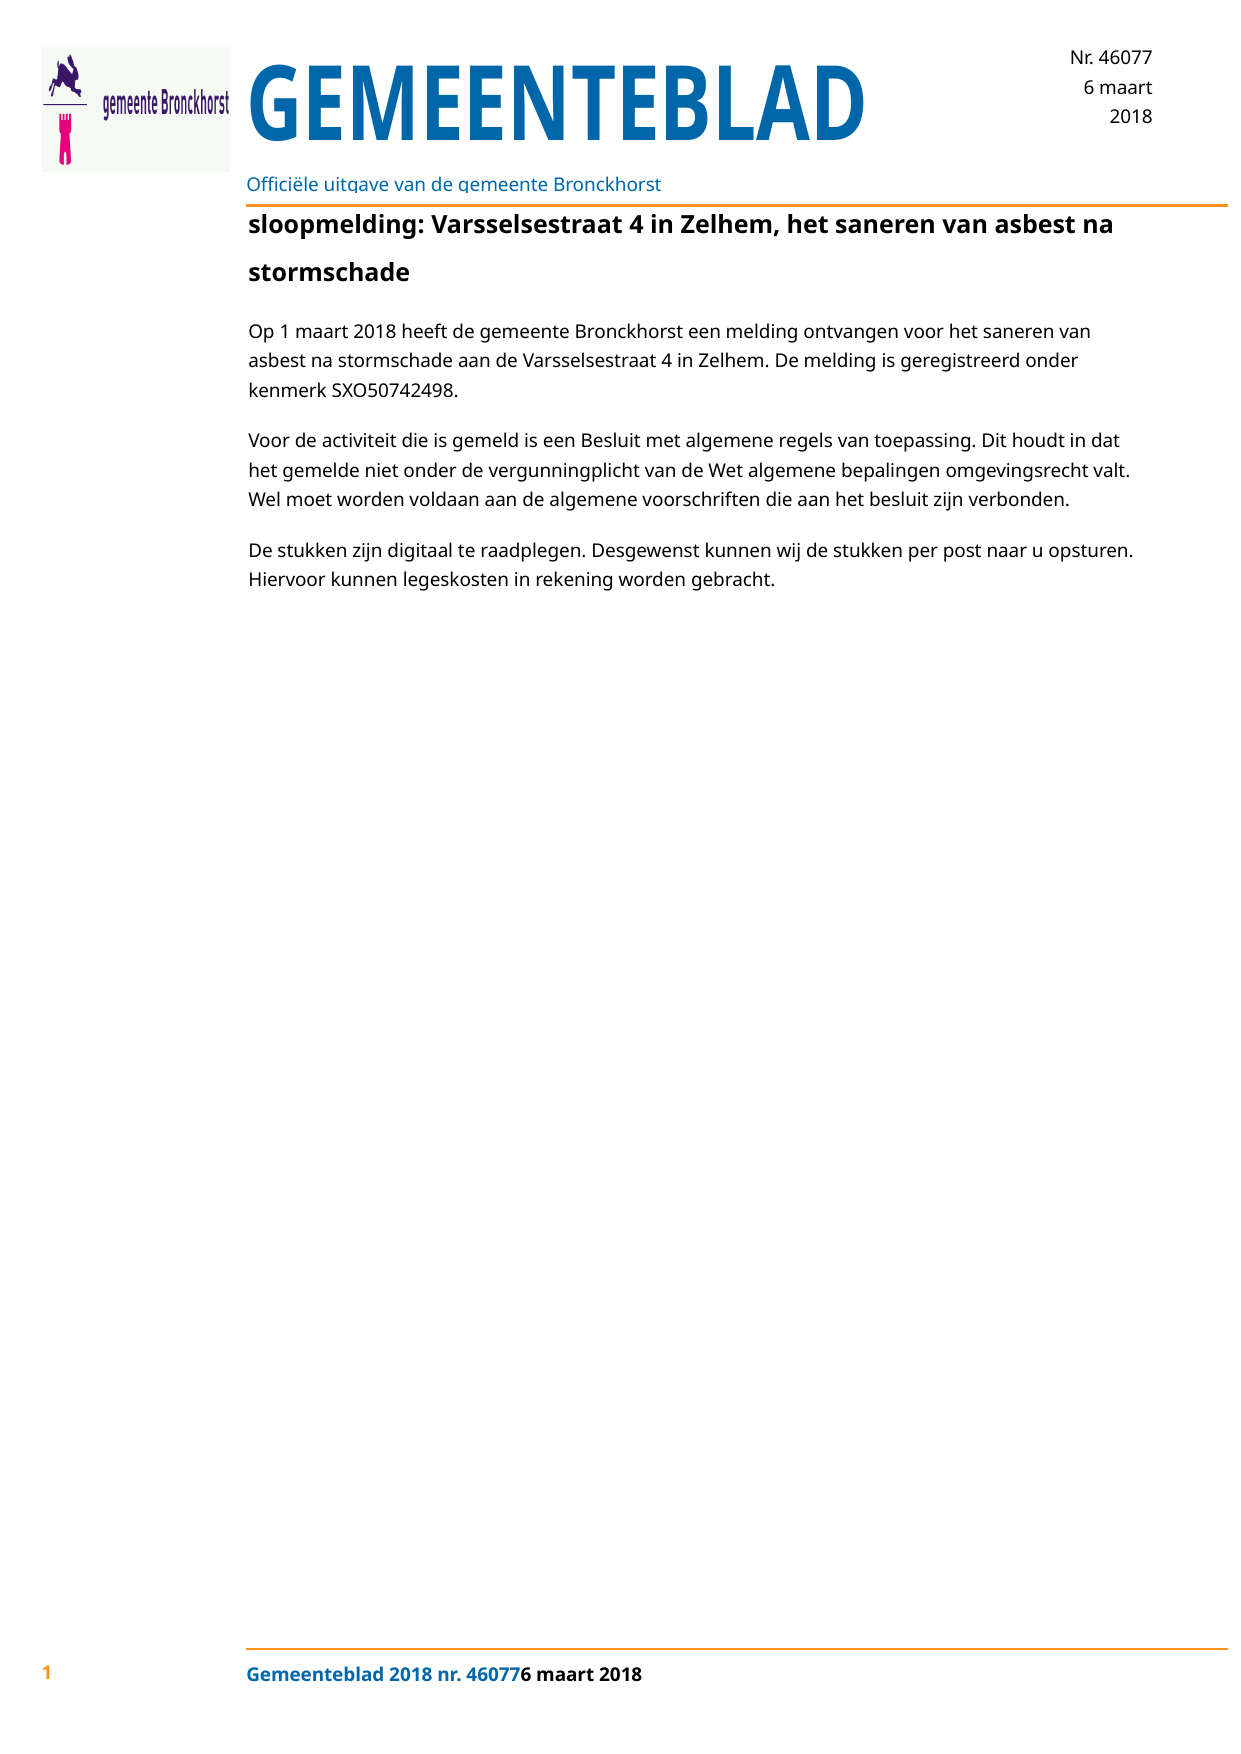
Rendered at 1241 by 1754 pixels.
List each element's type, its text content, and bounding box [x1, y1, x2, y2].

text sloopmelding: Varsselsestraat 4 in Zelhem, het saneren van asbest na stormschade [248, 207, 1152, 288]
text De stukken zijn digitaal te raadplegen. Desgewenst kunnen wij de stukken per post naar u opsturen. Hiervoor kunnen legeskosten in rekening worden gebracht. [248, 537, 1152, 592]
picture [41, 47, 231, 172]
text Op 1 maart 2018 heeft de gemeente Bronckhorst een melding ontvangen voor het saneren van asbest na stormschade aan de Varsselsestraat 4 in Zelhem. De melding is geregistreerd onder kenmerk SXO50742498. [248, 318, 1152, 403]
text Voor de activiteit die is gemeld is een Besluit met algemene regels van toepassing. Dit houdt in dat het gemelde niet onder de vergunningplicht van de Wet algemene bepalingen omgevingsrecht valt. Wel moet worden voldaan aan de algemene voorschriften die aan het besluit zijn verbonden. [248, 427, 1152, 512]
